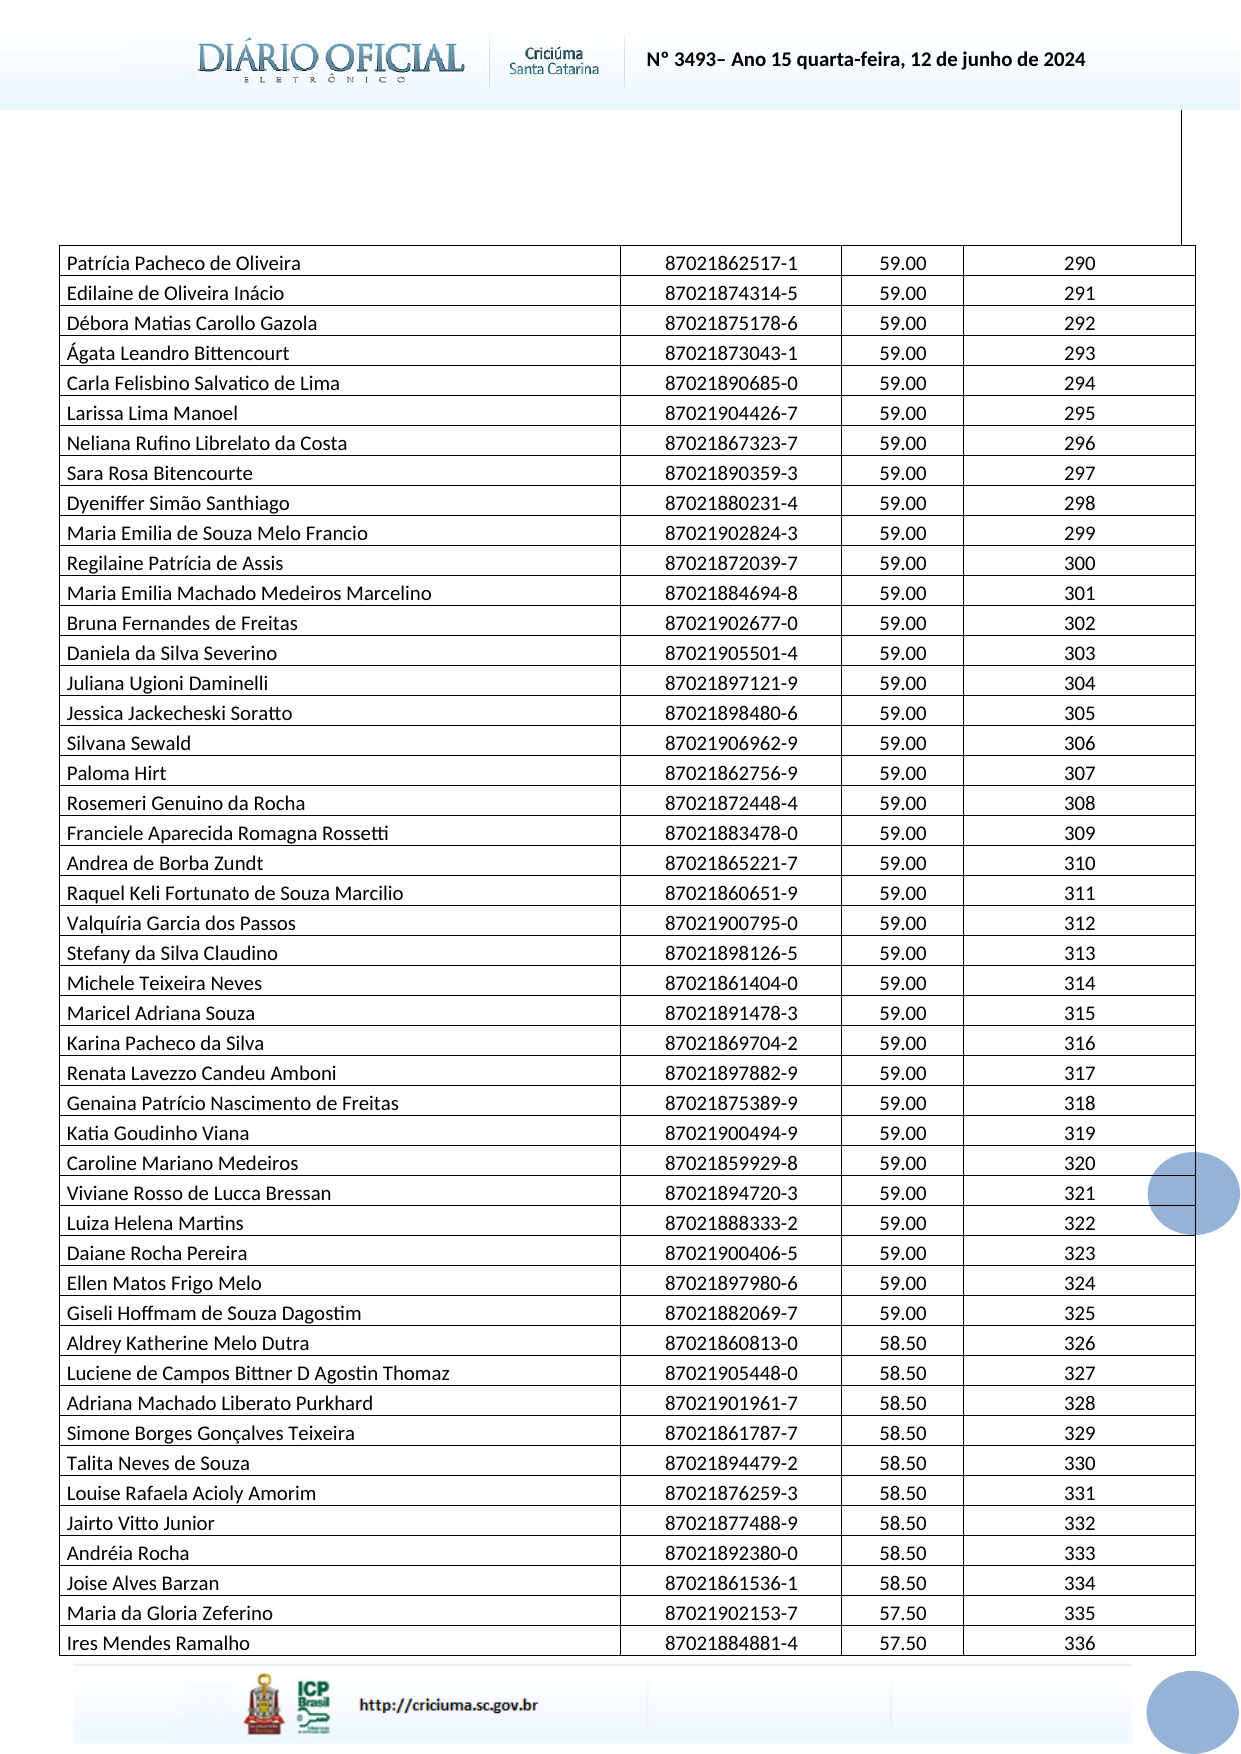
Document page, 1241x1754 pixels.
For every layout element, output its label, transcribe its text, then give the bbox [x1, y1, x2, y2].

table_cell 87021892380-0 [621, 1536, 841, 1565]
table_cell Ellen Matos Frigo Melo [60, 1266, 620, 1295]
table_cell 87021882069-7 [621, 1296, 841, 1325]
table_cell 87021900406-5 [621, 1236, 841, 1265]
table_cell 57.50 [842, 1596, 963, 1625]
table_cell 313 [964, 936, 1195, 965]
table_cell Débora Matias Carollo Gazola [60, 306, 620, 335]
table_cell 336 [964, 1626, 1195, 1655]
table_cell 87021884881-4 [621, 1626, 841, 1655]
table_cell Maria Emilia de Souza Melo Francio [60, 516, 620, 545]
table_cell 59.00 [842, 396, 963, 425]
table_cell 87021877488-9 [621, 1506, 841, 1535]
table_cell Stefany da Silva Claudino [60, 936, 620, 965]
table_cell 87021902824-3 [621, 516, 841, 545]
table_cell Sara Rosa Bitencourte [60, 456, 620, 485]
table_cell Adriana Machado Liberato Purkhard [60, 1386, 620, 1415]
table_cell 59.00 [842, 1086, 963, 1115]
table_cell 87021888333-2 [621, 1206, 841, 1235]
table_cell 59.00 [842, 546, 963, 575]
table_cell 59.00 [842, 1056, 963, 1085]
table_cell 59.00 [842, 1026, 963, 1055]
table_cell 87021890685-0 [621, 366, 841, 395]
table_cell Raquel Keli Fortunato de Souza Marcilio [60, 876, 620, 905]
table_cell 59.00 [842, 516, 963, 545]
table_cell 57.50 [842, 1626, 963, 1655]
table_cell 87021884694-8 [621, 576, 841, 605]
table_cell 87021865221-7 [621, 846, 841, 875]
table_cell 59.00 [842, 336, 963, 365]
table_cell Renata Lavezzo Candeu Amboni [60, 1056, 620, 1085]
table_cell 310 [964, 846, 1195, 875]
table_cell 304 [964, 666, 1195, 695]
table_cell 321 [964, 1176, 1151, 1205]
table_cell 58.50 [842, 1416, 963, 1445]
table_cell Luiza Helena Martins [60, 1206, 620, 1235]
table_cell 317 [964, 1056, 1195, 1085]
table_cell 87021898480-6 [621, 696, 841, 725]
table_cell 334 [964, 1566, 1195, 1595]
table_cell 87021873043-1 [621, 336, 841, 365]
table_cell 87021862756-9 [621, 756, 841, 785]
table_cell Katia Goudinho Viana [60, 1116, 620, 1145]
table_cell Valquíria Garcia dos Passos [60, 906, 620, 935]
table_cell 302 [964, 606, 1195, 635]
table_cell Maria Emilia Machado Medeiros Marcelino [60, 576, 620, 605]
table_cell 297 [964, 456, 1195, 485]
table_cell 320 [964, 1146, 1195, 1175]
table_cell 58.50 [842, 1506, 963, 1535]
table_cell 301 [964, 576, 1195, 605]
table_cell 87021897882-9 [621, 1056, 841, 1085]
table_cell 87021894720-3 [621, 1176, 841, 1205]
table_cell Talita Neves de Souza [60, 1446, 620, 1475]
table_cell 87021902153-7 [621, 1596, 841, 1625]
table_cell Michele Teixeira Neves [60, 966, 620, 995]
table_cell 329 [964, 1416, 1195, 1445]
table_cell Simone Borges Gonçalves Teixeira [60, 1416, 620, 1445]
table_cell 87021872039-7 [621, 546, 841, 575]
table_cell 59.00 [842, 1116, 963, 1145]
table_cell 87021880231-4 [621, 486, 841, 515]
table_cell 312 [964, 906, 1195, 935]
table_cell 59.00 [842, 936, 963, 965]
table_cell 58.50 [842, 1356, 963, 1385]
table_cell Jessica Jackecheski Soratto [60, 696, 620, 725]
table_cell 299 [964, 516, 1195, 545]
table_cell Giseli Hoffmam de Souza Dagostim [60, 1296, 620, 1325]
table_cell 59.00 [842, 696, 963, 725]
table_cell 87021894479-2 [621, 1446, 841, 1475]
table_cell Carla Felisbino Salvatico de Lima [60, 366, 620, 395]
table_cell 87021883478-0 [621, 816, 841, 845]
table_cell 87021861536-1 [621, 1566, 841, 1595]
table_cell 290 [964, 246, 1195, 275]
table_cell 325 [964, 1296, 1195, 1325]
table_cell 59.00 [842, 846, 963, 875]
table_cell 330 [964, 1446, 1195, 1475]
table_cell 331 [964, 1476, 1195, 1505]
table_cell 59.00 [842, 486, 963, 515]
table_cell 319 [964, 1116, 1195, 1145]
table_cell 87021900795-0 [621, 906, 841, 935]
table_cell 59.00 [842, 456, 963, 485]
table_cell 291 [964, 276, 1195, 305]
table_cell 318 [964, 1086, 1195, 1115]
table_cell Viviane Rosso de Lucca Bressan [60, 1176, 620, 1205]
table_cell 87021867323-7 [621, 426, 841, 455]
table_cell 87021900494-9 [621, 1116, 841, 1145]
table_cell Daniela da Silva Severino [60, 636, 620, 665]
table_cell 326 [964, 1326, 1195, 1355]
table_cell 332 [964, 1506, 1195, 1535]
table_cell 59.00 [842, 576, 963, 605]
table_cell 322 [964, 1206, 1183, 1235]
table_cell 87021897121-9 [621, 666, 841, 695]
table_cell 295 [964, 396, 1195, 425]
table_cell 59.00 [842, 606, 963, 635]
table_cell 87021904426-7 [621, 396, 841, 425]
table_cell 87021890359-3 [621, 456, 841, 485]
table_cell 59.00 [842, 786, 963, 815]
table_cell Edilaine de Oliveira Inácio [60, 276, 620, 305]
table_cell Maricel Adriana Souza [60, 996, 620, 1025]
table_cell 87021860651-9 [621, 876, 841, 905]
table_cell 87021905448-0 [621, 1356, 841, 1385]
table_cell Larissa Lima Manoel [60, 396, 620, 425]
table_cell 323 [964, 1236, 1195, 1265]
table_cell Andréia Rocha [60, 1536, 620, 1565]
table_cell Patrícia Pacheco de Oliveira [60, 246, 620, 275]
table_cell 328 [964, 1386, 1195, 1415]
table_cell 87021861404-0 [621, 966, 841, 995]
table_cell 314 [964, 966, 1195, 995]
table_cell 335 [964, 1596, 1195, 1625]
table_cell 59.00 [842, 666, 963, 695]
table_cell Ágata Leandro Bittencourt [60, 336, 620, 365]
table_cell 303 [964, 636, 1195, 665]
table_cell Paloma Hirt [60, 756, 620, 785]
table_cell 87021897980-6 [621, 1266, 841, 1295]
table_cell 315 [964, 996, 1195, 1025]
table_cell 58.50 [842, 1566, 963, 1595]
table_cell 324 [964, 1266, 1195, 1295]
table_cell Louise Rafaela Acioly Amorim [60, 1476, 620, 1505]
table_cell Joise Alves Barzan [60, 1566, 620, 1595]
table_cell 298 [964, 486, 1195, 515]
table_cell 87021901961-7 [621, 1386, 841, 1415]
table_cell 59.00 [842, 1146, 963, 1175]
table_cell 59.00 [842, 996, 963, 1025]
table_cell 59.00 [842, 726, 963, 755]
table_cell Jairto Vitto Junior [60, 1506, 620, 1535]
table_cell 296 [964, 426, 1195, 455]
table_cell 87021875178-6 [621, 306, 841, 335]
table_cell 87021876259-3 [621, 1476, 841, 1505]
table_cell 308 [964, 786, 1195, 815]
table_cell 87021861787-7 [621, 1416, 841, 1445]
table_cell 59.00 [842, 906, 963, 935]
table_cell Silvana Sewald [60, 726, 620, 755]
table_cell 58.50 [842, 1326, 963, 1355]
table_cell 58.50 [842, 1536, 963, 1565]
table_cell Regilaine Patrícia de Assis [60, 546, 620, 575]
table_cell 59.00 [842, 246, 963, 275]
table_cell Aldrey Katherine Melo Dutra [60, 1326, 620, 1355]
table_cell 59.00 [842, 876, 963, 905]
table_cell 87021859929-8 [621, 1146, 841, 1175]
table_cell 300 [964, 546, 1195, 575]
table_cell 294 [964, 366, 1195, 395]
table_cell 333 [964, 1536, 1195, 1565]
table_cell 309 [964, 816, 1195, 845]
table_cell 87021862517-1 [621, 246, 841, 275]
table_cell 87021869704-2 [621, 1026, 841, 1055]
table_cell Maria da Gloria Zeferino [60, 1596, 620, 1625]
table_cell 59.00 [842, 1266, 963, 1295]
table_cell 87021906962-9 [621, 726, 841, 755]
table_cell 59.00 [842, 1176, 963, 1205]
table_cell Franciele Aparecida Romagna Rossetti [60, 816, 620, 845]
table_cell 327 [964, 1356, 1195, 1385]
table_cell 87021891478-3 [621, 996, 841, 1025]
table_cell 306 [964, 726, 1195, 755]
table_cell 59.00 [842, 1236, 963, 1265]
table_cell 87021902677-0 [621, 606, 841, 635]
table_cell 311 [964, 876, 1195, 905]
table_cell 59.00 [842, 1206, 963, 1235]
table_cell 59.00 [842, 366, 963, 395]
table_cell 87021872448-4 [621, 786, 841, 815]
table_cell 87021874314-5 [621, 276, 841, 305]
table_cell Ires Mendes Ramalho [60, 1626, 620, 1655]
table_cell 307 [964, 756, 1195, 785]
table_cell 305 [964, 696, 1195, 725]
table_cell 59.00 [842, 756, 963, 785]
table_cell 58.50 [842, 1446, 963, 1475]
table_cell 87021875389-9 [621, 1086, 841, 1115]
table_cell Daiane Rocha Pereira [60, 1236, 620, 1265]
table_cell 58.50 [842, 1386, 963, 1415]
table_cell 316 [964, 1026, 1195, 1055]
table_cell 59.00 [842, 966, 963, 995]
table_cell 87021898126-5 [621, 936, 841, 965]
table_cell Dyeniffer Simão Santhiago [60, 486, 620, 515]
table_cell Luciene de Campos Bittner D Agostin Thomaz [60, 1356, 620, 1385]
table_cell 59.00 [842, 426, 963, 455]
table_cell 59.00 [842, 1296, 963, 1325]
table_cell 87021905501-4 [621, 636, 841, 665]
table_cell 59.00 [842, 306, 963, 335]
table_cell Karina Pacheco da Silva [60, 1026, 620, 1055]
table_cell Rosemeri Genuino da Rocha [60, 786, 620, 815]
table_cell Caroline Mariano Medeiros [60, 1146, 620, 1175]
table_cell 58.50 [842, 1476, 963, 1505]
table_cell 59.00 [842, 636, 963, 665]
table_cell Genaina Patrício Nascimento de Freitas [60, 1086, 620, 1115]
table_cell Andrea de Borba Zundt [60, 846, 620, 875]
table_cell 87021860813-0 [621, 1326, 841, 1355]
table_cell Bruna Fernandes de Freitas [60, 606, 620, 635]
table_cell 59.00 [842, 816, 963, 845]
table_cell Juliana Ugioni Daminelli [60, 666, 620, 695]
table_cell Neliana Rufino Librelato da Costa [60, 426, 620, 455]
table_cell 292 [964, 306, 1195, 335]
table_cell 59.00 [842, 276, 963, 305]
table_cell 293 [964, 336, 1195, 365]
